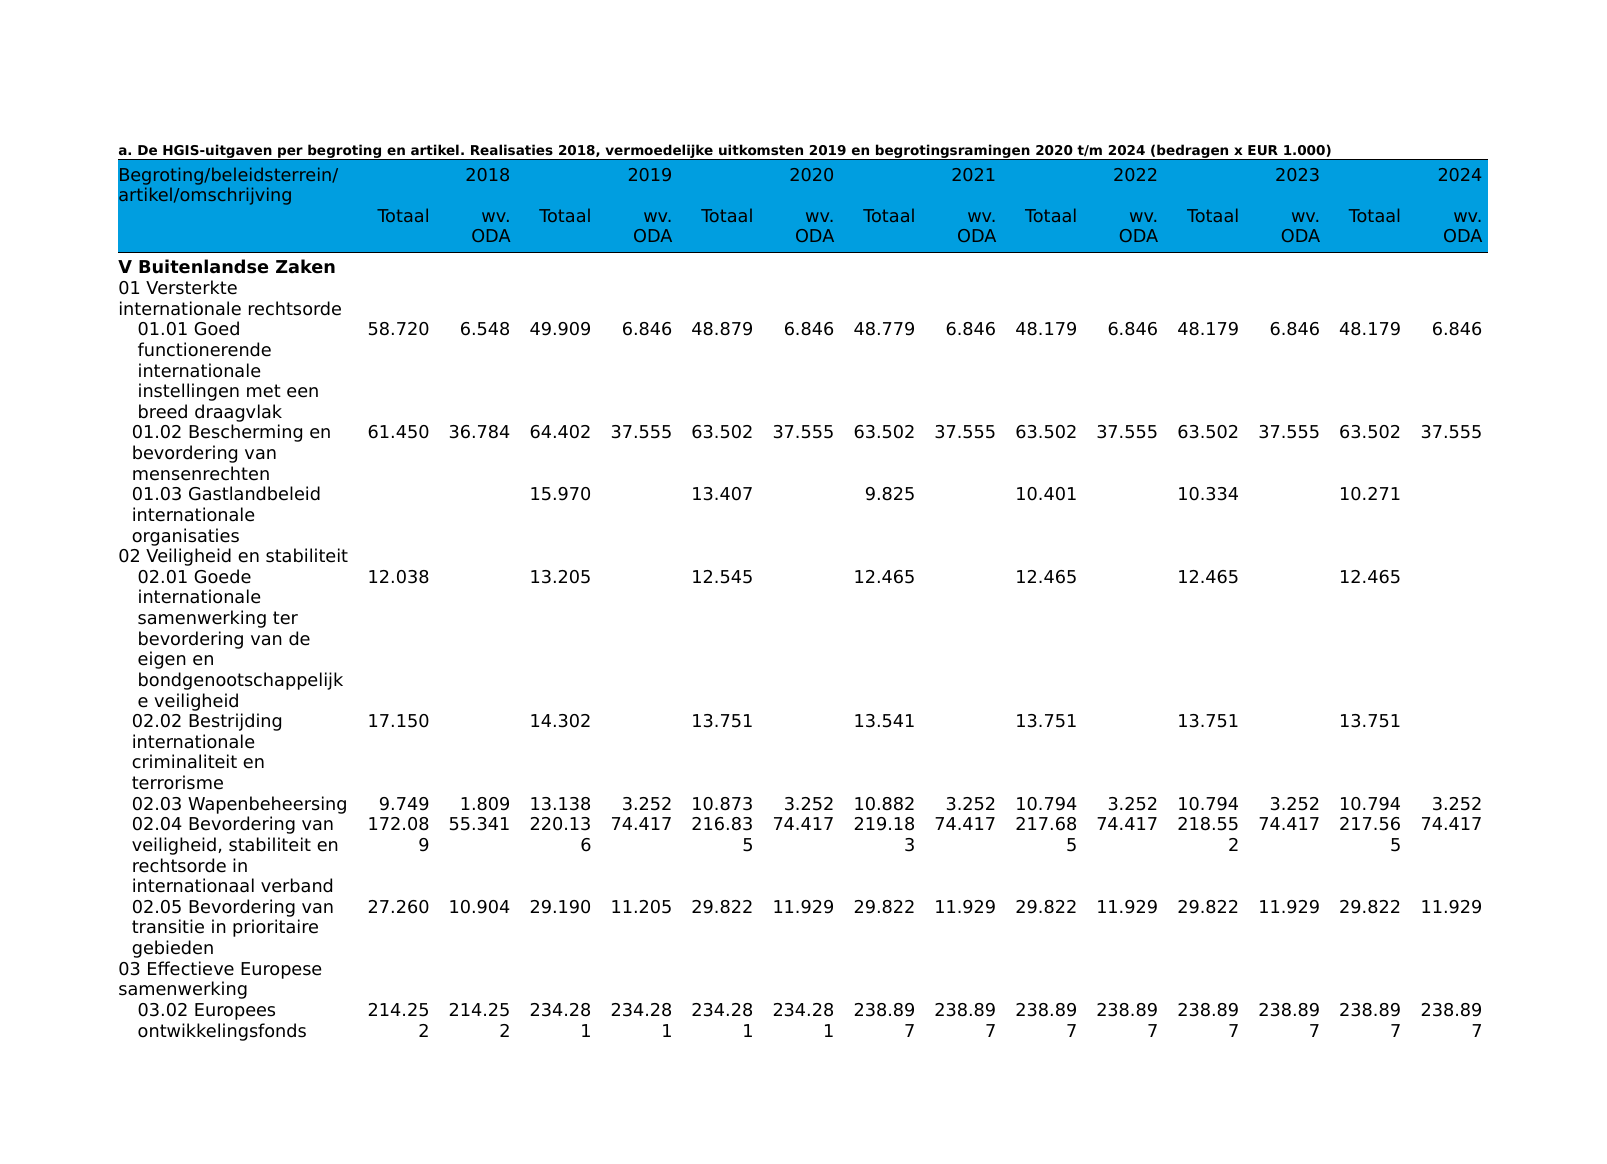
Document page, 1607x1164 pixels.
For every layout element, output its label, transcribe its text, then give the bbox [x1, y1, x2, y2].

table_cell 2023 [1164, 160, 1326, 206]
table_cell 02.02 Bestrijding internationale criminaliteit en terrorisme [132, 711, 354, 794]
table_cell 13.205 [516, 567, 597, 711]
table_cell 6.846 [597, 319, 678, 422]
table_cell 03 Effectieve Europese samenwerking [118, 959, 354, 1000]
table_cell wv. ODA [1407, 206, 1488, 252]
table_cell [597, 484, 678, 546]
table_cell [1164, 253, 1245, 278]
table_cell [597, 711, 678, 794]
table_cell 36.784 [435, 423, 516, 484]
table_cell 63.502 [1326, 423, 1407, 484]
table_cell [435, 278, 516, 319]
table_cell [435, 484, 516, 546]
table_cell 37.555 [597, 423, 678, 484]
table_cell 234.281 [597, 1000, 678, 1041]
table_cell 13.751 [1164, 711, 1245, 794]
table_cell 48.179 [1002, 319, 1083, 422]
table_cell 13.751 [1002, 711, 1083, 794]
table_cell 55.341 [435, 814, 516, 897]
table_cell [921, 711, 1002, 794]
table_cell [1245, 484, 1326, 546]
table_cell [516, 278, 597, 319]
table_cell 37.555 [1407, 423, 1488, 484]
table_cell Totaal [1326, 206, 1407, 252]
table_cell 14.302 [516, 711, 597, 794]
table_cell [1083, 567, 1164, 711]
table_cell 3.252 [1245, 794, 1326, 814]
table_cell 11.205 [597, 897, 678, 959]
table_cell 02 Veiligheid en stabiliteit [118, 546, 354, 567]
table_cell [678, 959, 759, 1000]
table_cell [1407, 278, 1488, 319]
table_cell [1245, 546, 1326, 567]
table_cell [1083, 278, 1164, 319]
table_cell 01.03 Gastlandbeleid internationale organisaties [132, 484, 354, 546]
table_cell 13.751 [678, 711, 759, 794]
table_cell 172.089 [354, 814, 435, 897]
table_cell 37.555 [1083, 423, 1164, 484]
table_cell wv. ODA [759, 206, 840, 252]
table_cell 63.502 [678, 423, 759, 484]
table_cell 29.822 [1002, 897, 1083, 959]
table_cell 6.846 [759, 319, 840, 422]
table_cell 29.822 [1164, 897, 1245, 959]
table_cell Totaal [1164, 206, 1245, 252]
table_cell 12.465 [1164, 567, 1245, 711]
table_cell 217.565 [1326, 814, 1407, 897]
table_cell 01 Versterkte internationale rechtsorde [118, 278, 354, 319]
table_cell 216.835 [678, 814, 759, 897]
table_cell [1407, 711, 1488, 794]
table_cell [759, 711, 840, 794]
table_cell [921, 546, 1002, 567]
table_cell [1407, 484, 1488, 546]
table_cell [678, 253, 759, 278]
table_cell 10.794 [1002, 794, 1083, 814]
table_cell 238.897 [921, 1000, 1002, 1041]
table_cell 10.873 [678, 794, 759, 814]
table_cell [759, 484, 840, 546]
table_cell 234.281 [759, 1000, 840, 1041]
table_cell [1245, 567, 1326, 711]
table_cell 11.929 [759, 897, 840, 959]
table_cell 3.252 [1407, 794, 1488, 814]
table_cell [516, 253, 597, 278]
table_cell 12.465 [1002, 567, 1083, 711]
table_cell 02.04 Bevordering van veiligheid, stabiliteit en rechtsorde in internationaal verband [132, 814, 354, 897]
table_cell 2019 [516, 160, 678, 206]
table_cell [921, 278, 1002, 319]
table_cell 11.929 [921, 897, 1002, 959]
table_cell 74.417 [759, 814, 840, 897]
table_cell 10.271 [1326, 484, 1407, 546]
table_cell 58.720 [354, 319, 435, 422]
table_cell [840, 253, 921, 278]
table_cell 2020 [678, 160, 840, 206]
table_cell V Buitenlandse Zaken [118, 253, 354, 278]
table_cell 02.05 Bevordering van transitie in prioritaire gebieden [132, 897, 354, 959]
table_cell [354, 959, 435, 1000]
table_cell 27.260 [354, 897, 435, 959]
table_cell [1002, 546, 1083, 567]
table_cell wv. ODA [435, 206, 516, 252]
table_cell 74.417 [1407, 814, 1488, 897]
table_cell Totaal [840, 206, 921, 252]
table_cell 217.685 [1002, 814, 1083, 897]
table_cell 234.281 [678, 1000, 759, 1041]
table_cell [1407, 546, 1488, 567]
table_cell [1245, 253, 1326, 278]
table_cell 9.749 [354, 794, 435, 814]
table_cell 74.417 [1083, 814, 1164, 897]
table_cell [1083, 546, 1164, 567]
table_cell [1245, 711, 1326, 794]
table_cell [840, 546, 921, 567]
table_cell 74.417 [1245, 814, 1326, 897]
table_cell 13.407 [678, 484, 759, 546]
table_cell 01.02 Bescherming en bevordering van mensenrechten [132, 423, 354, 484]
table_cell 6.846 [1407, 319, 1488, 422]
table_cell 238.897 [1083, 1000, 1164, 1041]
table_cell 1.809 [435, 794, 516, 814]
table_cell wv. ODA [1083, 206, 1164, 252]
table_cell 37.555 [1245, 423, 1326, 484]
table_cell 13.138 [516, 794, 597, 814]
table_cell 238.897 [1164, 1000, 1245, 1041]
table_cell 29.190 [516, 897, 597, 959]
table_cell [354, 484, 435, 546]
table_cell [921, 959, 1002, 1000]
table_cell [840, 278, 921, 319]
table_cell [921, 567, 1002, 711]
table_cell [597, 567, 678, 711]
table_cell 48.779 [840, 319, 921, 422]
table_cell [435, 711, 516, 794]
table_cell 10.334 [1164, 484, 1245, 546]
table_cell [1407, 959, 1488, 1000]
table_cell 214.252 [354, 1000, 435, 1041]
table_cell [1407, 567, 1488, 711]
table_cell [435, 567, 516, 711]
table_cell 48.879 [678, 319, 759, 422]
table_cell wv. ODA [597, 206, 678, 252]
table_cell [597, 253, 678, 278]
table_cell [516, 959, 597, 1000]
table_cell 238.897 [1326, 1000, 1407, 1041]
table_cell [759, 278, 840, 319]
table_cell [118, 319, 132, 546]
table_cell 238.897 [1002, 1000, 1083, 1041]
table_cell 48.179 [1326, 319, 1407, 422]
table_cell [435, 546, 516, 567]
table_cell [1083, 253, 1164, 278]
table_cell 01.01 Goed functionerende internationale instellingen met een breed draagvlak [132, 319, 354, 422]
table_cell 214.252 [435, 1000, 516, 1041]
table_cell [516, 546, 597, 567]
table_cell [759, 959, 840, 1000]
table_cell 6.548 [435, 319, 516, 422]
table_cell [1326, 546, 1407, 567]
table_cell [1245, 959, 1326, 1000]
table_cell 63.502 [1002, 423, 1083, 484]
table_cell wv. ODA [1245, 206, 1326, 252]
table_cell [118, 567, 132, 959]
table_cell [759, 567, 840, 711]
table_cell [921, 484, 1002, 546]
table_cell [759, 546, 840, 567]
table_cell 10.794 [1326, 794, 1407, 814]
table_cell [597, 959, 678, 1000]
table_cell Begroting/beleidsterrein/artikel/omschrijving [118, 160, 354, 206]
table_cell Totaal [354, 206, 435, 252]
table_cell [1326, 278, 1407, 319]
table_cell [1245, 278, 1326, 319]
table_cell [678, 278, 759, 319]
table_cell 3.252 [759, 794, 840, 814]
table_cell [597, 278, 678, 319]
table_cell [1083, 484, 1164, 546]
table_cell [1407, 253, 1488, 278]
table_cell 3.252 [597, 794, 678, 814]
table_cell Totaal [678, 206, 759, 252]
table_cell [759, 253, 840, 278]
table_cell 74.417 [921, 814, 1002, 897]
table_cell 02.01 Goede internationale samenwerking ter bevordering van de eigen en bondgenootschappelijke veiligheid [132, 567, 354, 711]
table_cell 238.897 [1245, 1000, 1326, 1041]
table_cell 37.555 [921, 423, 1002, 484]
table_cell 15.970 [516, 484, 597, 546]
table_cell [118, 1000, 132, 1041]
table_cell [1083, 711, 1164, 794]
table_cell [1002, 253, 1083, 278]
table_cell [1002, 278, 1083, 319]
table_cell 2024 [1326, 160, 1488, 206]
table_cell [354, 278, 435, 319]
table_cell 218.552 [1164, 814, 1245, 897]
table_cell 219.183 [840, 814, 921, 897]
table_cell [354, 546, 435, 567]
table_cell [1083, 959, 1164, 1000]
table_cell 12.465 [1326, 567, 1407, 711]
table_cell 12.545 [678, 567, 759, 711]
table_cell 10.882 [840, 794, 921, 814]
table_cell [435, 959, 516, 1000]
table_cell [1326, 959, 1407, 1000]
table_cell 61.450 [354, 423, 435, 484]
table_cell 37.555 [759, 423, 840, 484]
table_cell 29.822 [1326, 897, 1407, 959]
table_cell 48.179 [1164, 319, 1245, 422]
table_cell 2022 [1002, 160, 1164, 206]
table_cell 6.846 [1083, 319, 1164, 422]
table_cell 238.897 [1407, 1000, 1488, 1041]
table_cell 238.897 [840, 1000, 921, 1041]
table_cell 6.846 [921, 319, 1002, 422]
table_cell 63.502 [1164, 423, 1245, 484]
table_cell 10.904 [435, 897, 516, 959]
table_cell [354, 253, 435, 278]
table_cell wv. ODA [921, 206, 1002, 252]
table_cell 13.751 [1326, 711, 1407, 794]
table_cell 49.909 [516, 319, 597, 422]
table_cell 13.541 [840, 711, 921, 794]
table_cell 220.136 [516, 814, 597, 897]
table_cell [840, 959, 921, 1000]
table_cell [1002, 959, 1083, 1000]
table_cell 9.825 [840, 484, 921, 546]
table_cell 02.03 Wapenbeheersing [132, 794, 354, 814]
table_cell Totaal [516, 206, 597, 252]
table_cell 29.822 [678, 897, 759, 959]
table_cell [678, 546, 759, 567]
table_cell 6.846 [1245, 319, 1326, 422]
table_cell [1326, 253, 1407, 278]
table_cell 29.822 [840, 897, 921, 959]
table_cell 12.465 [840, 567, 921, 711]
table_cell [118, 206, 132, 252]
table_cell 63.502 [840, 423, 921, 484]
table_cell 3.252 [1083, 794, 1164, 814]
table_cell 03.02 Europees ontwikkelingsfonds [132, 1000, 354, 1041]
table_cell [132, 206, 354, 252]
table_cell 12.038 [354, 567, 435, 711]
table_cell Totaal [1002, 206, 1083, 252]
table_cell 11.929 [1245, 897, 1326, 959]
table_cell 234.281 [516, 1000, 597, 1041]
table_cell 64.402 [516, 423, 597, 484]
table_cell 74.417 [597, 814, 678, 897]
table_cell 11.929 [1083, 897, 1164, 959]
table_cell 10.794 [1164, 794, 1245, 814]
table_cell 3.252 [921, 794, 1002, 814]
table_cell 2018 [354, 160, 516, 206]
table_cell 17.150 [354, 711, 435, 794]
table_header a. De HGIS-uitgaven per begroting en artikel. Realisaties 2018, vermoedelijke uitkomsten 2019 en begrotingsramingen 2020 t/m 2024 (bedragen x EUR 1.000) [118, 143, 1488, 159]
table_cell [1164, 278, 1245, 319]
table_cell [597, 546, 678, 567]
table_cell [1164, 959, 1245, 1000]
table_cell 2021 [840, 160, 1002, 206]
table_cell 11.929 [1407, 897, 1488, 959]
table_cell [921, 253, 1002, 278]
table_cell [1164, 546, 1245, 567]
table_cell 10.401 [1002, 484, 1083, 546]
table_cell [435, 253, 516, 278]
